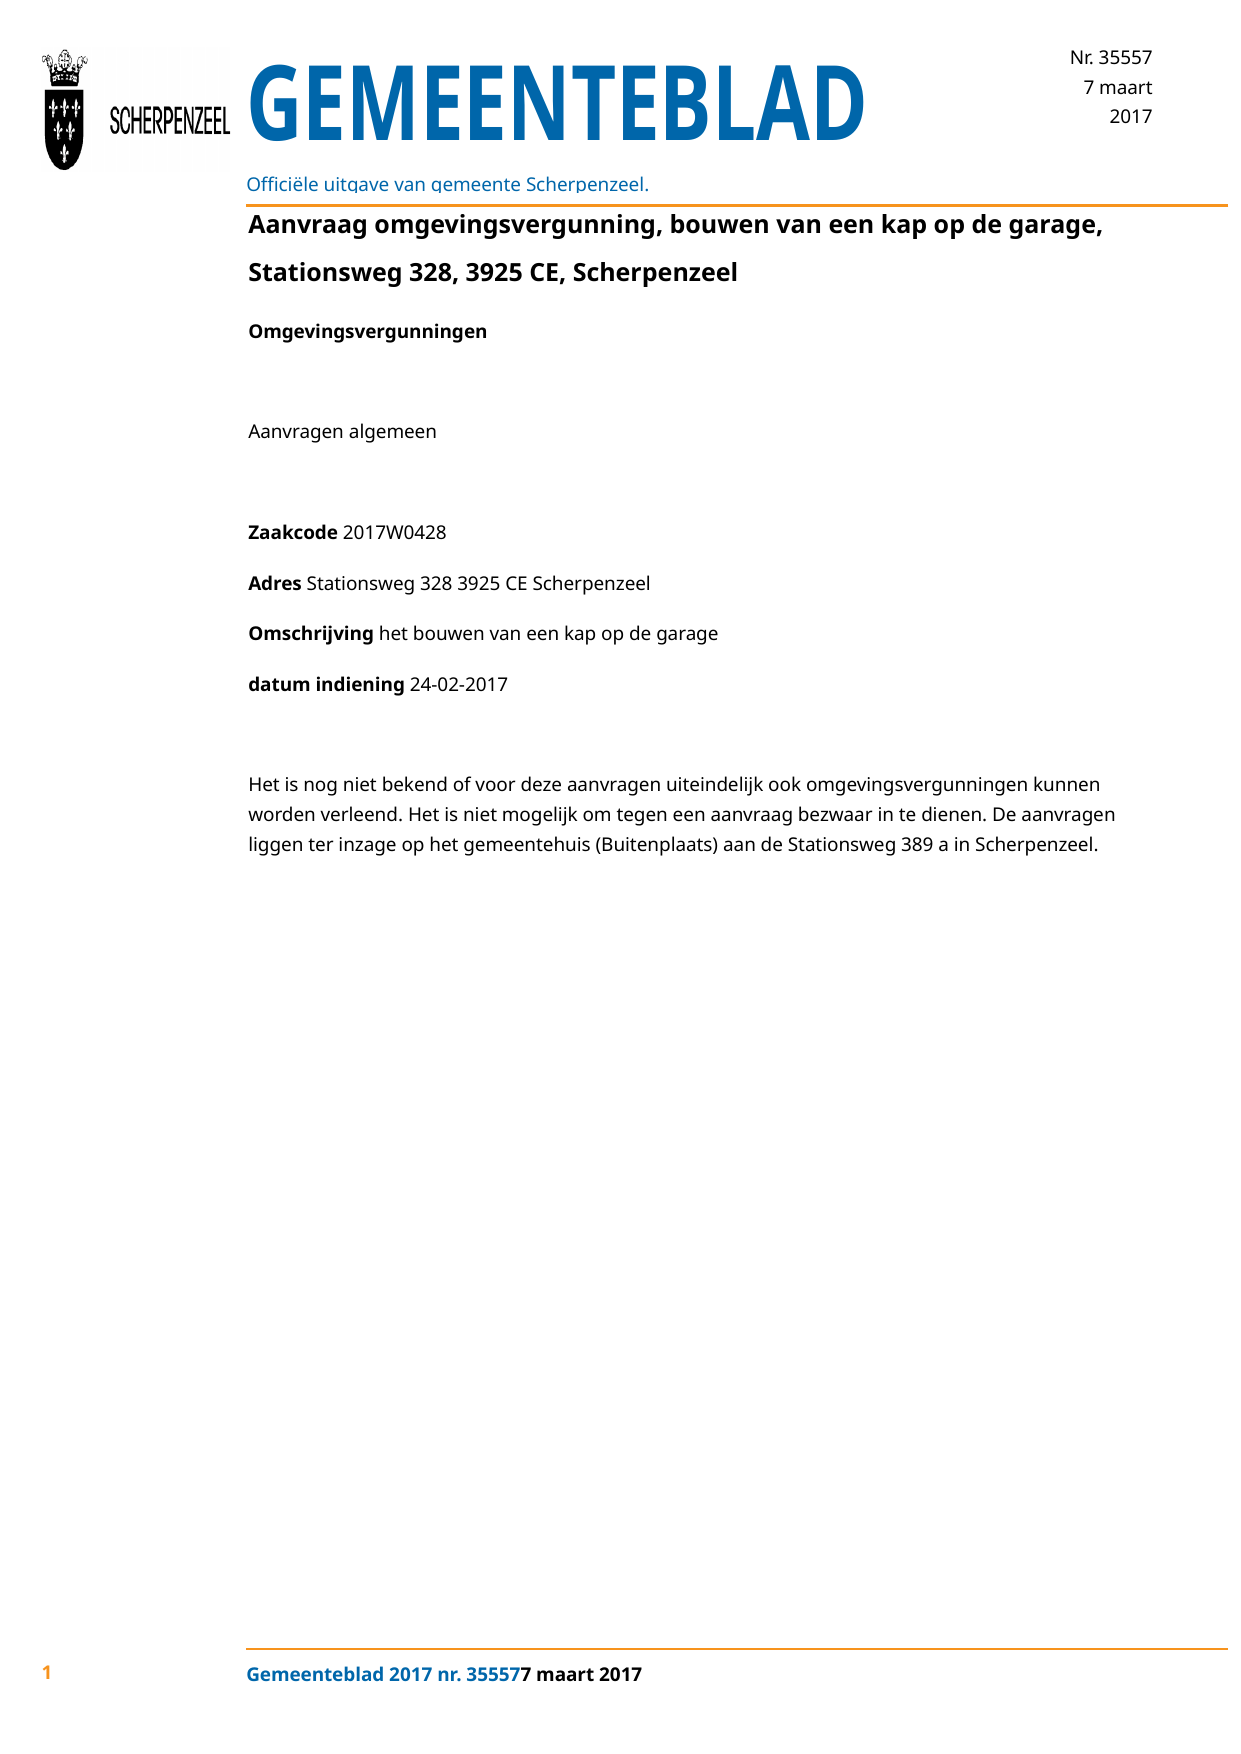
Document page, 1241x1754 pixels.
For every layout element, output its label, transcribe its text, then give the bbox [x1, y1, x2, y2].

text Het is nog niet bekend of voor deze aanvragen uiteindelijk ook omgevingsvergunningen kunnen worden verleend. Het is niet mogelijk om tegen een aanvraag bezwaar in te dienen. De aanvragen liggen ter inzage op het gemeentehuis (Buitenplaats) aan de Stationsweg 389 a in Scherpenzeel. [248, 772, 1152, 857]
text Omgevingsvergunningen [248, 318, 1152, 344]
text Aanvragen algemeen [248, 419, 1152, 444]
picture [41, 47, 231, 172]
text Zaakcode 2017W0428 [248, 519, 1152, 545]
text datum indiening 24-02-2017 [248, 671, 1152, 697]
text Omschrijving het bouwen van een kap op de garage [248, 620, 1152, 646]
text Aanvraag omgevingsvergunning, bouwen van een kap op de garage, Stationsweg 328, 3925 CE, Scherpenzeel [248, 207, 1152, 288]
text Adres Stationsweg 328 3925 CE Scherpenzeel [248, 570, 1152, 596]
